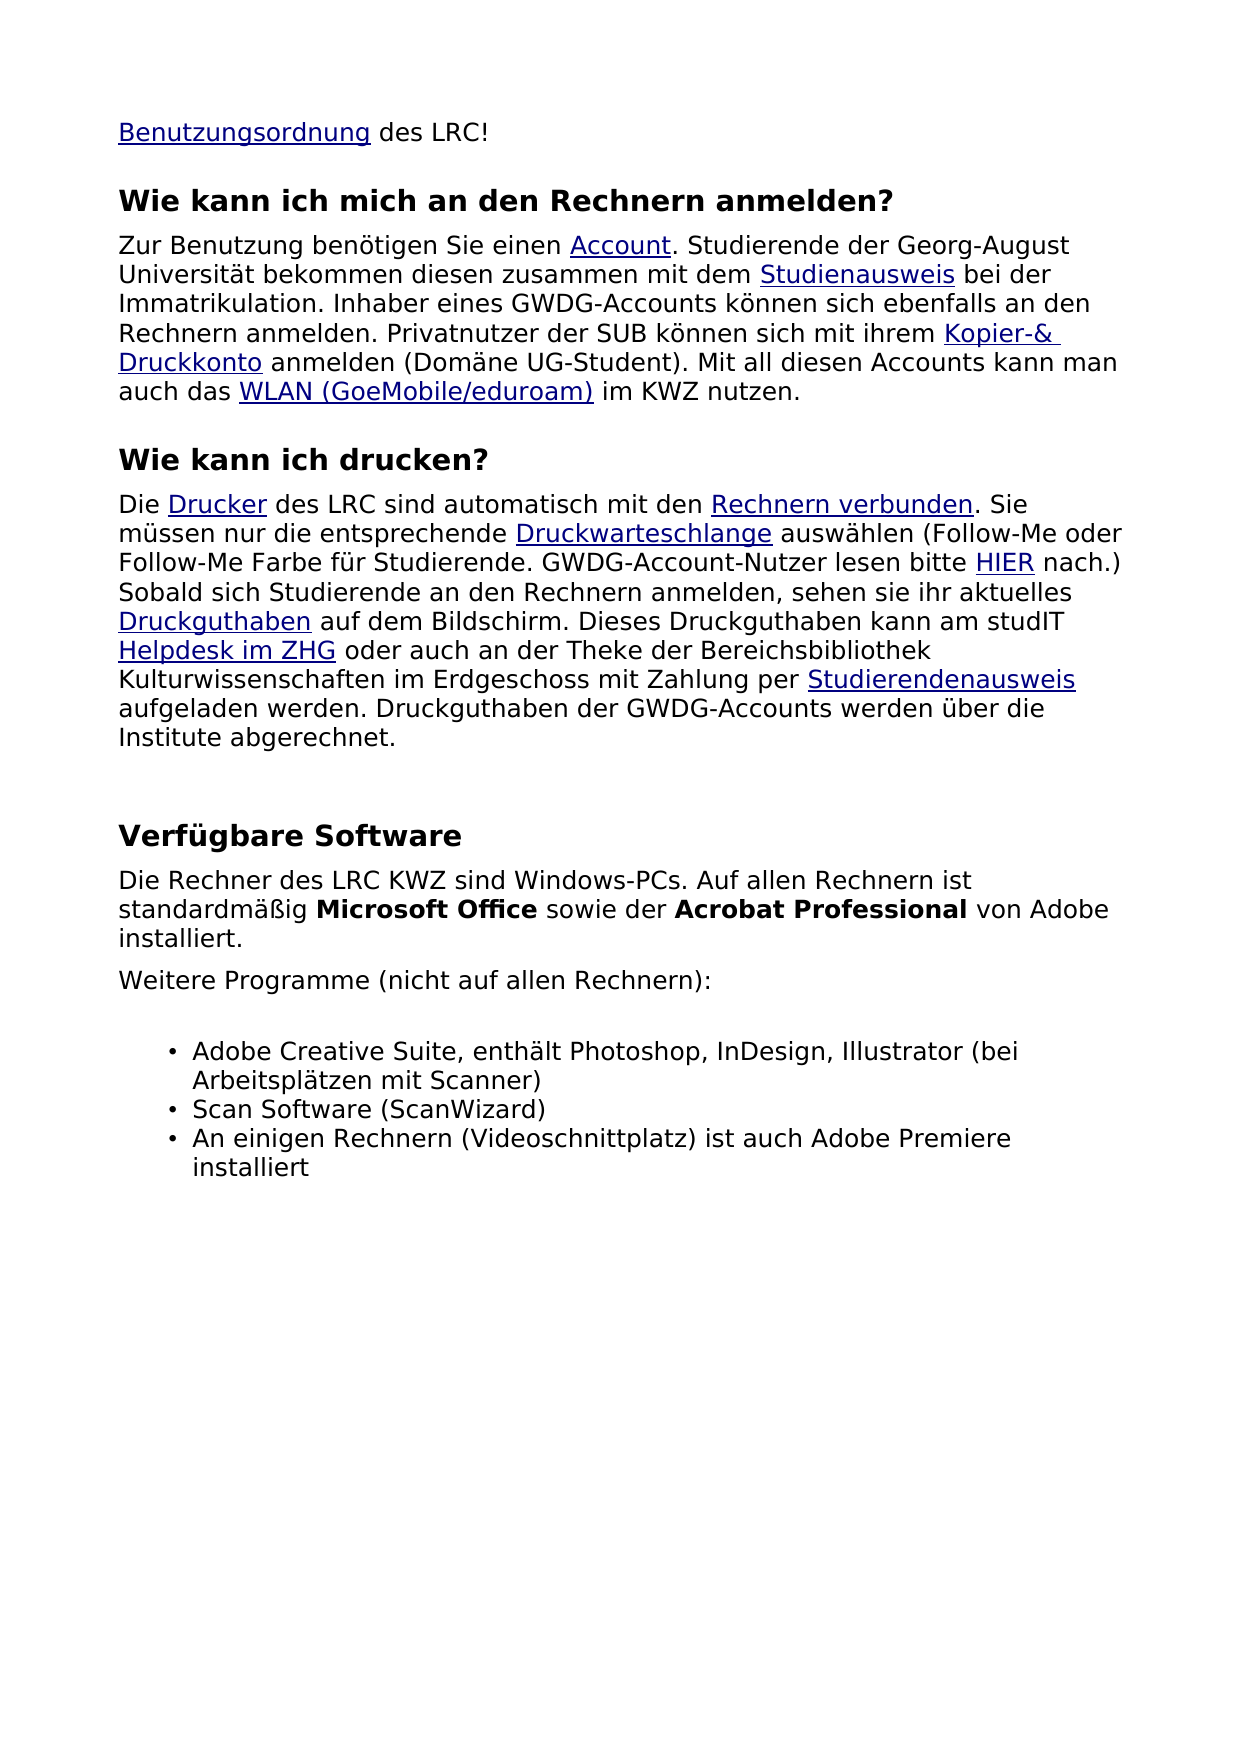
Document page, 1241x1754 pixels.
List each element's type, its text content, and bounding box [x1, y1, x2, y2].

subtitle Wie kann ich mich an den Rechnern anmelden? [118, 185, 1122, 219]
text Zur Benutzung benötigen Sie einen Account. Studierende der Georg-August Universität bekommen diesen zusammen mit dem Studienausweis bei der Immatrikulation. Inhaber eines GWDG-Accounts können sich ebenfalls an den Rechnern anmelden. Privatnutzer der SUB können sich mit ihrem Kopier-& Druckkonto anmelden (Domäne UG-Student). Mit all diesen Accounts kann man auch das WLAN (GoeMobile/eduroam) im KWZ nutzen. [118, 231, 1122, 406]
list Scan Software (ScanWizard) [177, 1095, 1122, 1124]
list An einigen Rechnern (Videoschnittplatz) ist auch Adobe Premiere installiert [177, 1124, 1122, 1183]
subtitle Verfügbare Software [118, 819, 1122, 853]
text Die Drucker des LRC sind automatisch mit den Rechnern verbunden. Sie müssen nur die entsprechende Druckwarteschlange auswählen (Follow-Me oder Follow-Me Farbe für Studierende. GWDG-Account-Nutzer lesen bitte HIER nach.) Sobald sich Studierende an den Rechnern anmelden, sehen sie ihr aktuelles Druckguthaben auf dem Bildschirm. Dieses Druckguthaben kann am studIT Helpdesk im ZHG oder auch an der Theke der Bereichsbibliothek Kulturwissenschaften im Erdgeschoss mit Zahlung per Studierendenausweis aufgeladen werden. Druckguthaben der GWDG-Accounts werden über die Institute abgerechnet. [118, 490, 1122, 782]
text Benutzungsordnung des LRC! [118, 118, 1122, 147]
text Weitere Programme (nicht auf allen Rechnern): [118, 966, 1122, 995]
text Die Rechner des LRC KWZ sind Windows-PCs. Auf allen Rechnern ist standardmäßig Microsoft Office sowie der Acrobat Professional von Adobe installiert. [118, 866, 1122, 953]
subtitle Wie kann ich drucken? [118, 444, 1122, 478]
list Adobe Creative Suite, enthält Photoshop, InDesign, Illustrator (bei Arbeitsplätzen mit Scanner) [177, 1037, 1122, 1095]
